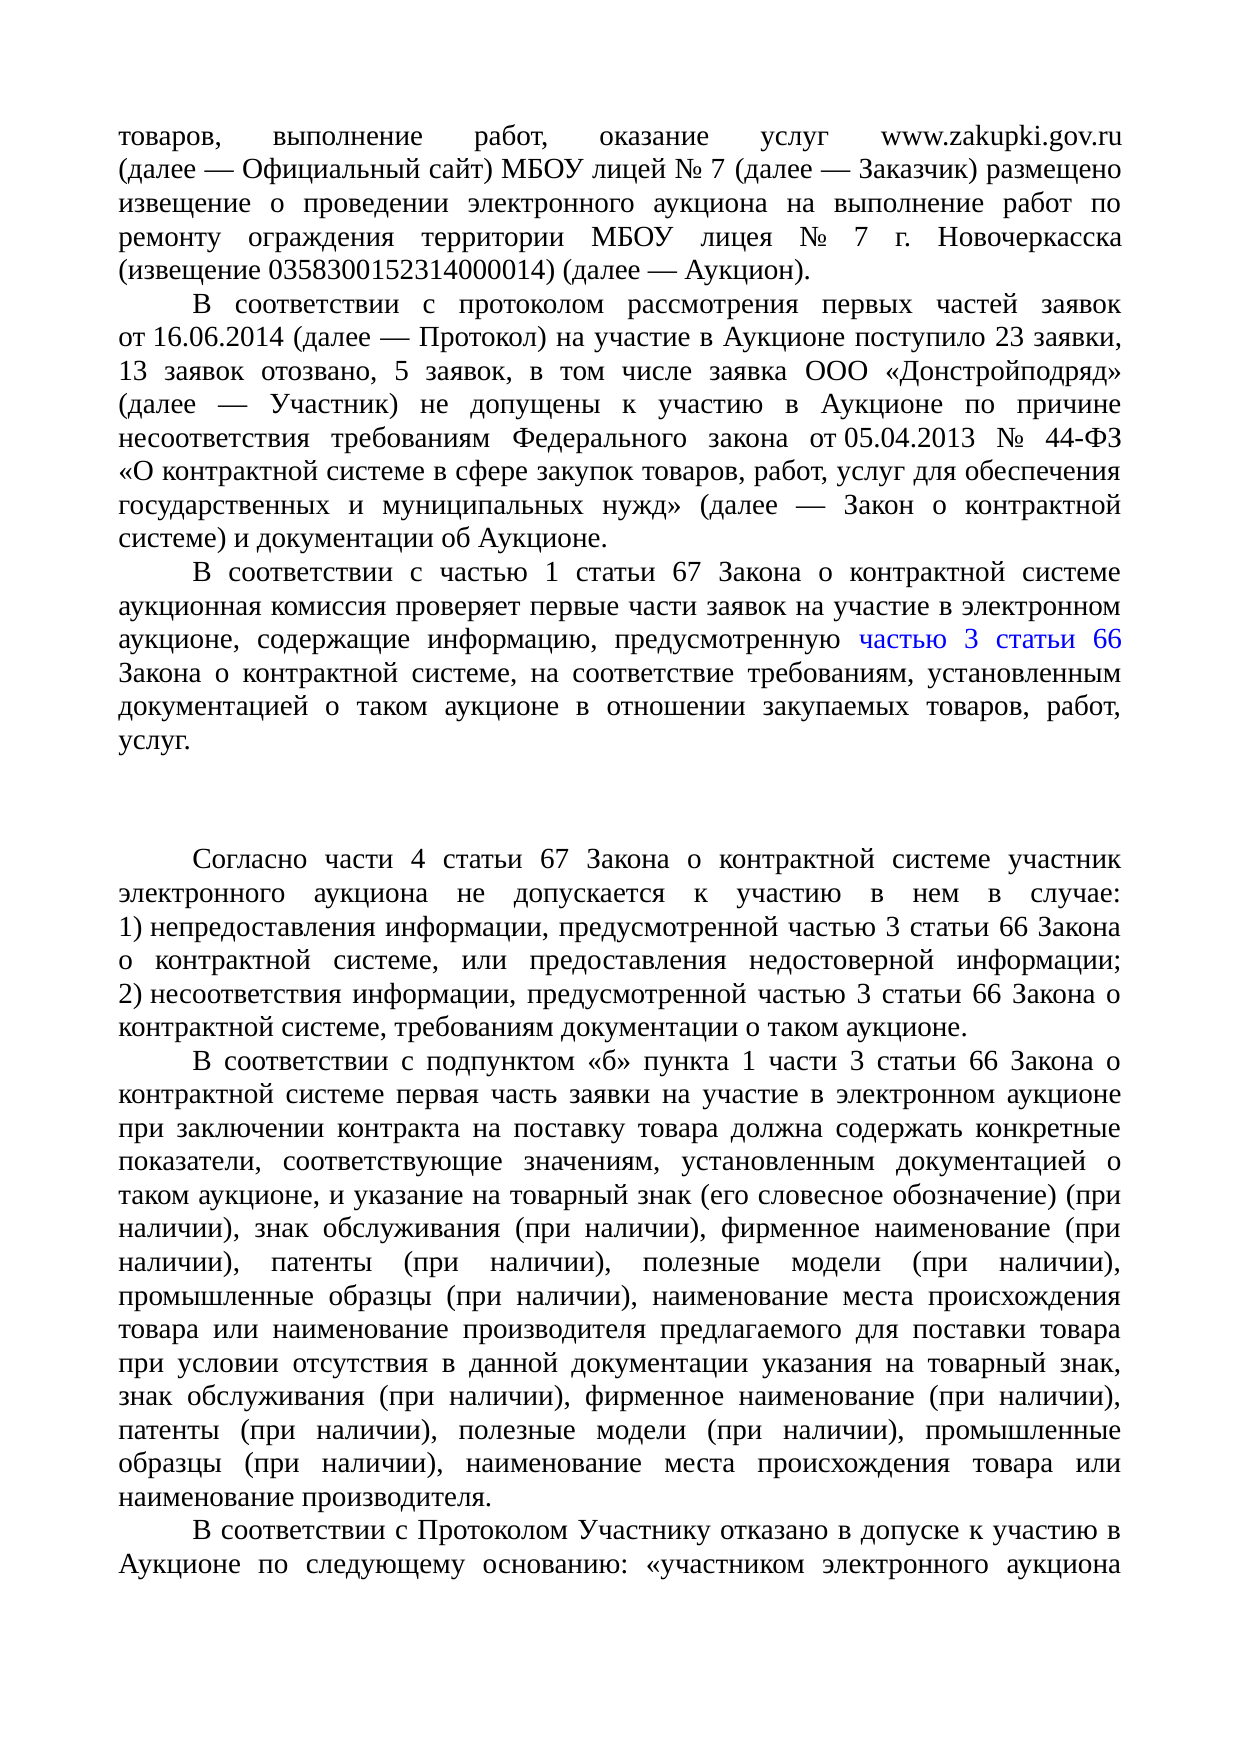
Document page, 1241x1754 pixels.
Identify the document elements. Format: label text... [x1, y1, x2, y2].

text В соответствии с протоколом рассмотрения первых частей заявок от 16.06.2014 (далее — Протокол) на участие в Аукционе поступило 23 заявки, 13 заявок отозвано, 5 заявок, в том числе заявка ООО «Донстройподряд» (далее — Участник) не допущены к участию в Аукционе по причине несоответствия требованиям Федерального закона от 05.04.2013 № 44-ФЗ «О контрактной системе в сфере закупок товаров, работ, услуг для обеспечения государственных и муниципальных нужд» (далее — Закон о контрактной системе) и документации об Аукционе. [118, 286, 1122, 554]
text товаров, выполнение работ, оказание услуг www.zakupki.gov.ru (далее — Официальный сайт) МБОУ лицей № 7 (далее — Заказчик) размещено извещение о проведении электронного аукциона на выполнение работ по ремонту ограждения территории МБОУ лицея № 7 г. Новочеркасска (извещение 0358300152314000014) (далее — Аукцион). [118, 118, 1122, 286]
text В соответствии с Протоколом Участнику отказано в допуске к участию в Аукционе по следующему основанию: «участником электронного аукциона [118, 1512, 1122, 1579]
text В соответствии с частью 1 статьи 67 Закона о контрактной системе аукционная комиссия проверяет первые части заявок на участие в электронном аукционе, содержащие информацию, предусмотренную частью 3 статьи 66 Закона о контрактной системе, на соответствие требованиям, установленным документацией о таком аукционе в отношении закупаемых товаров, работ, услуг. [118, 554, 1122, 755]
text Согласно части 4 статьи 67 Закона о контрактной системе участник электронного аукциона не допускается к участию в нем в случае: 1) непредоставления информации, предусмотренной частью 3 статьи 66 Закона о контрактной системе, или предоставления недостоверной информации; 2) несоответствия информации, предусмотренной частью 3 статьи 66 Закона о контрактной системе, требованиям документации о таком аукционе. [118, 842, 1122, 1043]
text В соответствии с подпунктом «б» пункта 1 части 3 статьи 66 Закона о контрактной системе первая часть заявки на участие в электронном аукционе при заключении контракта на поставку товара должна содержать конкретные показатели, соответствующие значениям, установленным документацией о таком аукционе, и указание на товарный знак (его словесное обозначение) (при наличии), знак обслуживания (при наличии), фирменное наименование (при наличии), патенты (при наличии), полезные модели (при наличии), промышленные образцы (при наличии), наименование места происхождения товара или наименование производителя предлагаемого для поставки товара при условии отсутствия в данной документации указания на товарный знак, знак обслуживания (при наличии), фирменное наименование (при наличии), патенты (при наличии), полезные модели (при наличии), промышленные образцы (при наличии), наименование места происхождения товара или наименование производителя. [118, 1043, 1122, 1512]
